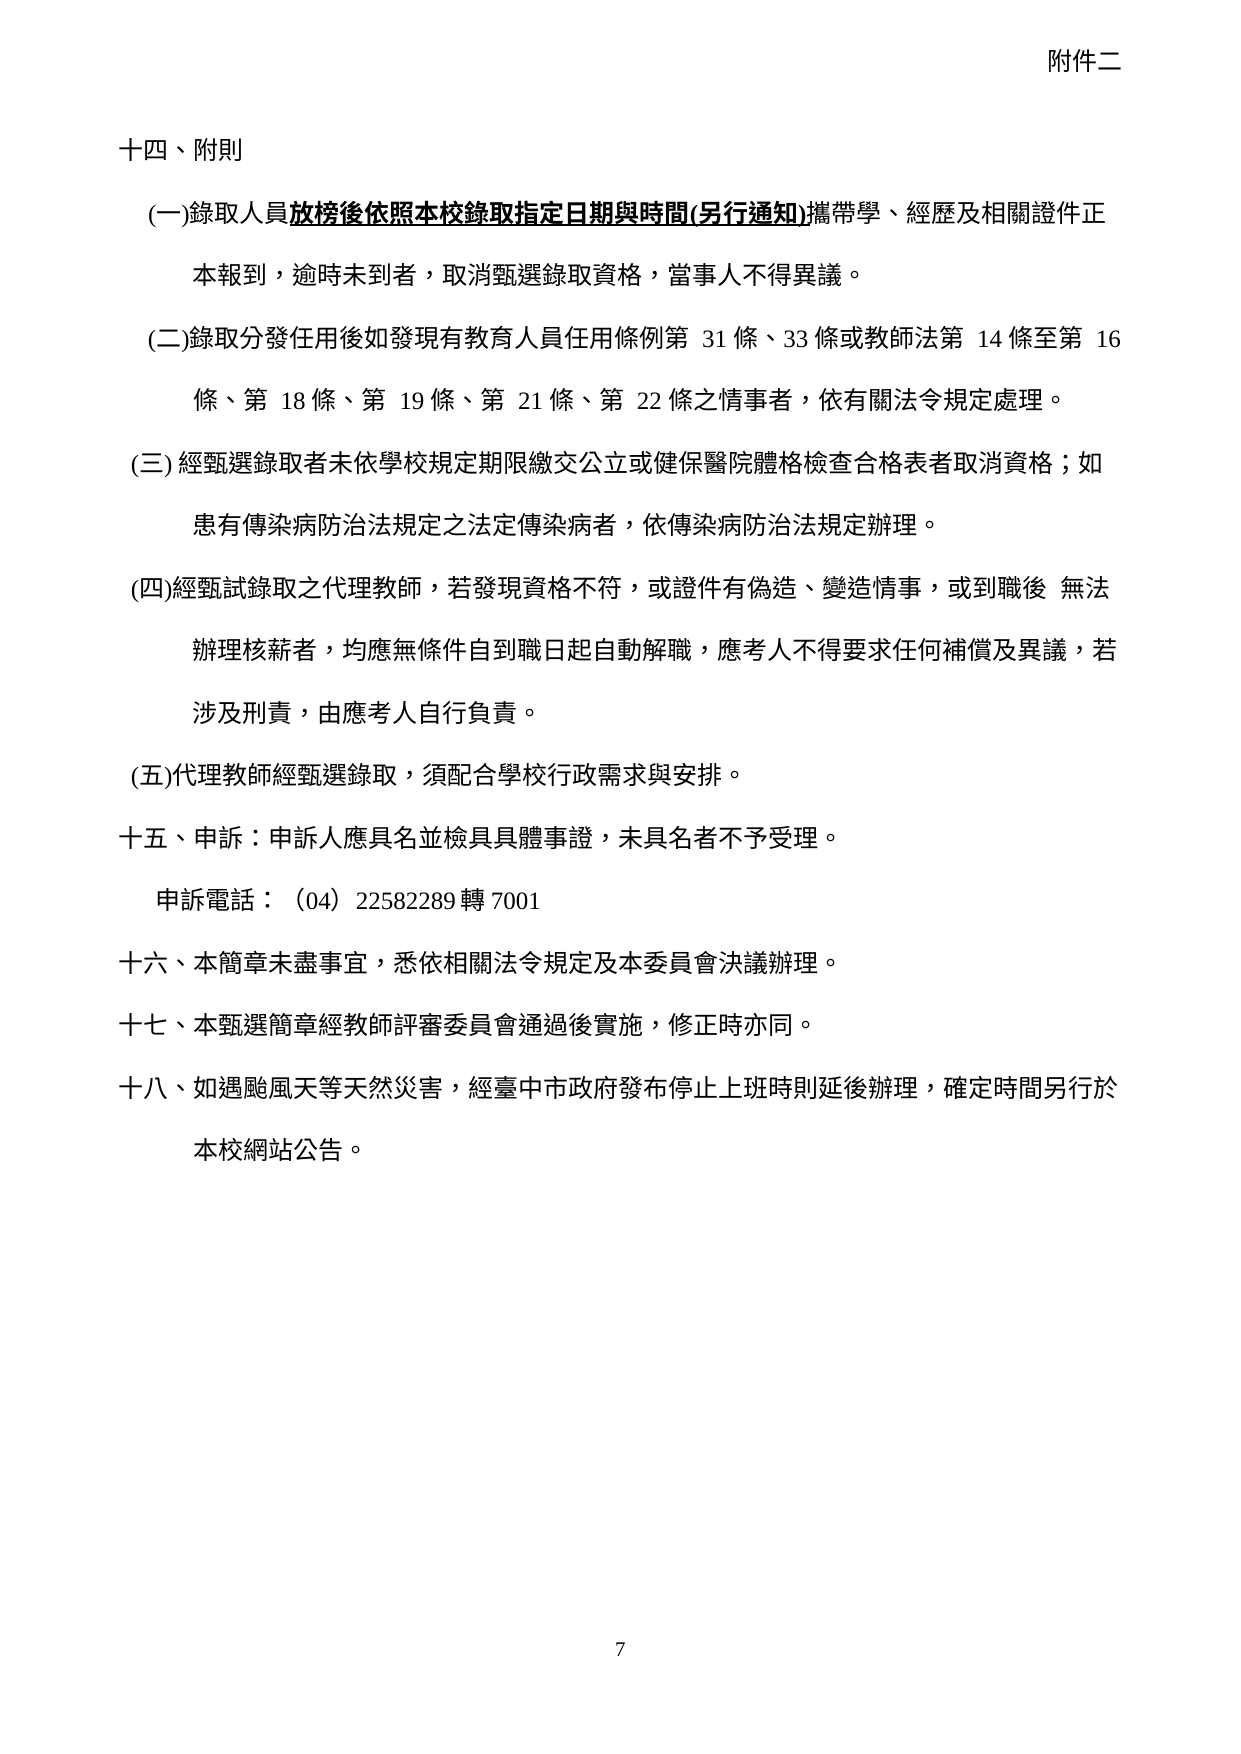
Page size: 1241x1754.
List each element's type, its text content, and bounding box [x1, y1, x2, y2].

text (三) 經甄選錄取者未依學校規定期限繳交公立或健保醫院體格檢查合格表者取消資格；如患有傳染病防治法規定之法定傳染病者，依傳染病防治法規定辦理。 [118, 420, 1122, 545]
text 十四、附則 [118, 107, 1122, 170]
text 十八、如遇颱風天等天然災害，經臺中市政府發布停止上班時則延後辦理，確定時間另行於本校網站公告。 [118, 1045, 1122, 1170]
text (二)錄取分發任用後如發現有教育人員任用條例第 31 條、33 條或教師法第 14 條至第 16 條、第 18 條、第 19 條、第 21 條、第 22 條之情事者，依有關法令規定處理。 [148, 295, 1122, 420]
text 十六、本簡章未盡事宜，悉依相關法令規定及本委員會決議辦理。 [118, 920, 1122, 982]
text 十五、申訴：申訴人應具名並檢具具體事證，未具名者不予受理。 [118, 795, 1122, 857]
text (一)錄取人員放榜後依照本校錄取指定日期與時間(另行通知)攜帶學、經歷及相關證件正本報到，逾時未到者，取消甄選錄取資格，當事人不得異議。 [148, 170, 1122, 295]
text (四)經甄試錄取之代理教師，若發現資格不符，或證件有偽造、變造情事，或到職後 無法辦理核薪者，均應無條件自到職日起自動解職，應考人不得要求任何補償及異議，若涉及刑責，由應考人自行負責。 [118, 545, 1122, 732]
text 申訴電話：（04）22582289轉7001 [118, 857, 1122, 920]
text (五)代理教師經甄選錄取，須配合學校行政需求與安排。 [118, 732, 1122, 795]
text 十七、本甄選簡章經教師評審委員會通過後實施，修正時亦同。 [118, 982, 1122, 1045]
